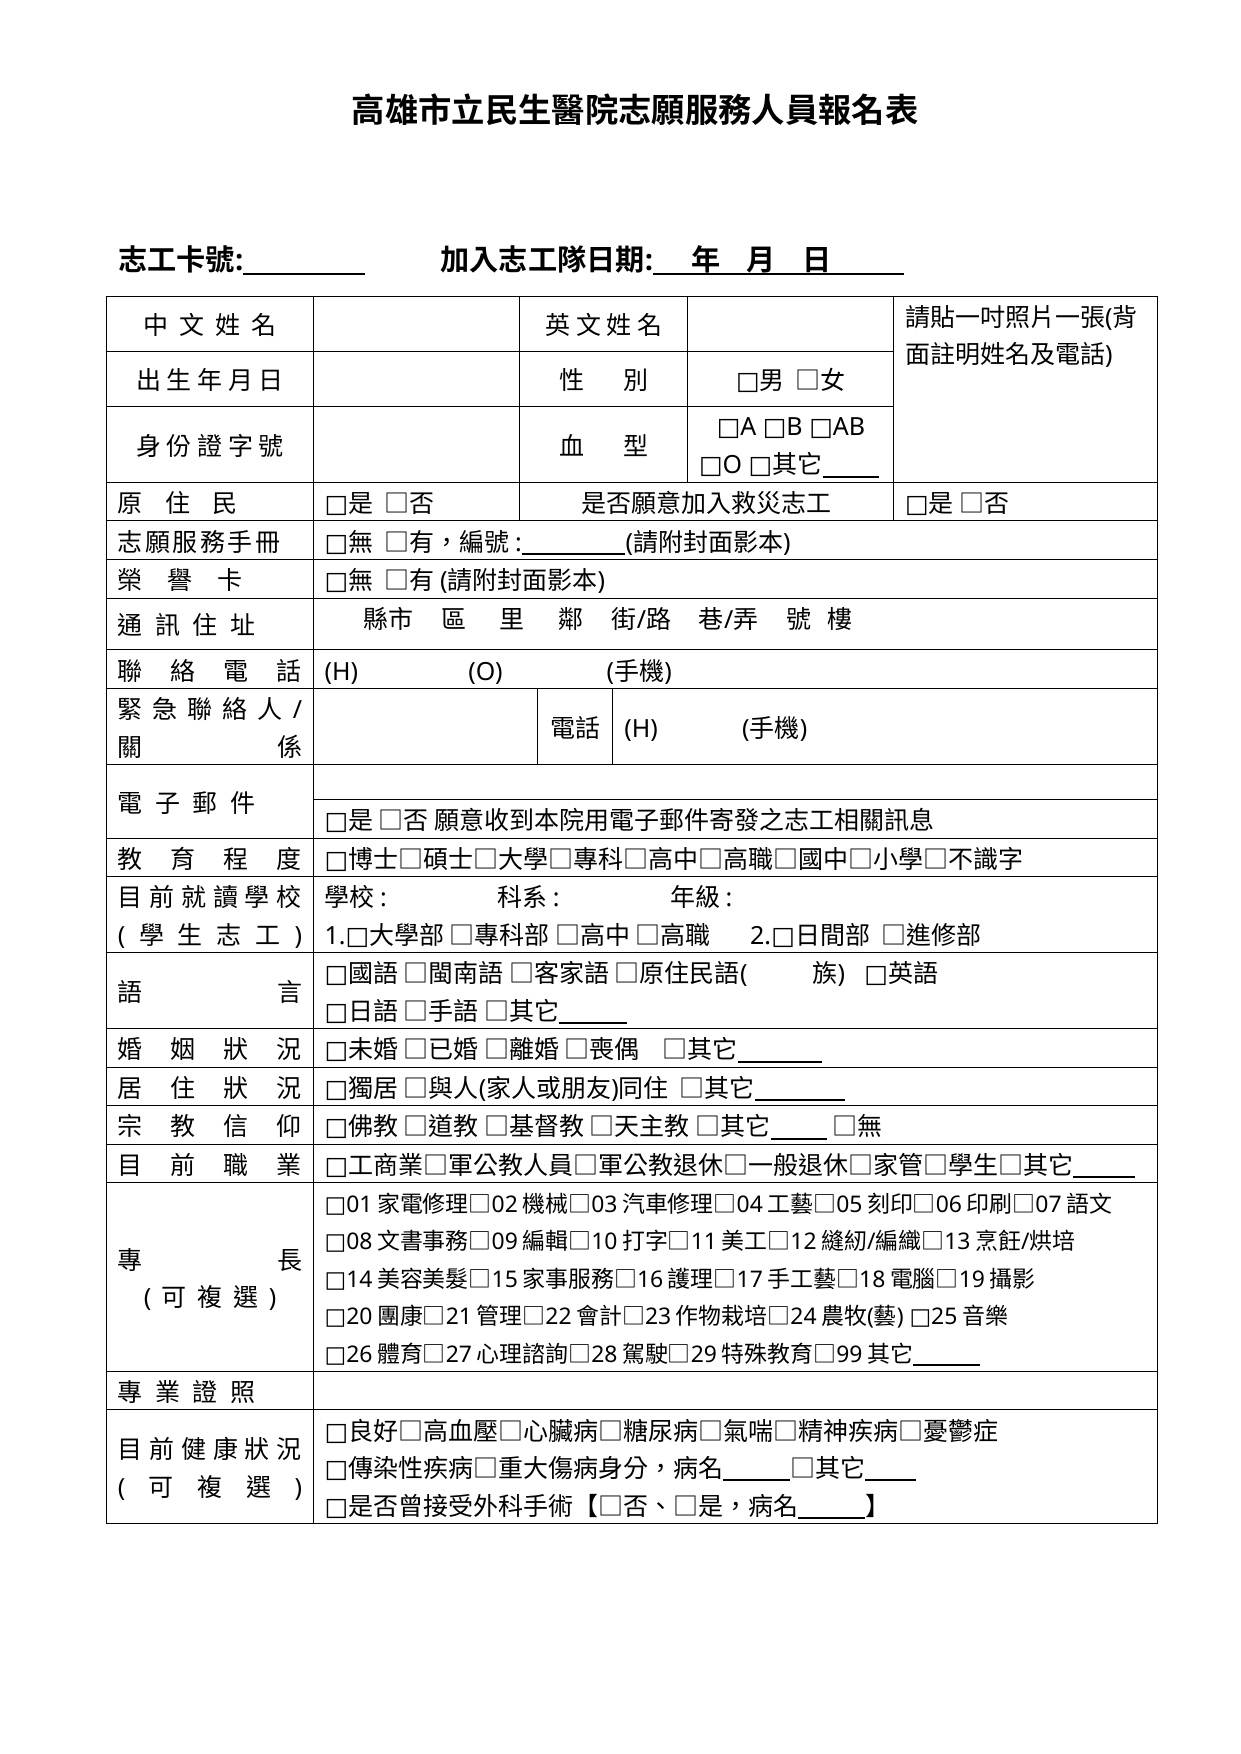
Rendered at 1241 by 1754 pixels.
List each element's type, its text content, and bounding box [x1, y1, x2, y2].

table_header 英 文 姓 名 [520, 297, 687, 351]
table_cell 電子郵件 [107, 765, 313, 837]
table_cell 目前職業 [107, 1145, 313, 1182]
text 高雄市立民生醫院志願服務人員報名表 [118, 71, 1152, 146]
table_cell 出 生 年 月 日 [107, 352, 313, 406]
table_cell □無 □有，編號 : (請附封面影本) [314, 521, 1157, 559]
table_cell [314, 1372, 1157, 1409]
table_cell 志願服務手冊 [107, 521, 313, 559]
table_cell 聯絡電話 [107, 650, 313, 688]
table_cell 血 型 [520, 407, 687, 482]
table_cell □未婚 □已婚 □離婚 □喪偶 □其它 [314, 1029, 1157, 1067]
table_cell □獨居 □與人(家人或朋友)同住 □其它 [314, 1068, 1157, 1105]
table_cell 專業證照 [107, 1372, 313, 1409]
table_cell 宗教信仰 [107, 1106, 313, 1144]
table_cell 性 別 [520, 352, 687, 406]
table_header 中 文 姓 名 [107, 297, 313, 351]
table_cell 教育程度 [107, 839, 313, 876]
table_cell 目前就讀學校 (學生志工) [107, 877, 313, 952]
table_cell 身 份 證 字 號 [107, 407, 313, 482]
table_cell 通訊住址 [107, 599, 313, 649]
table_cell 婚姻狀況 [107, 1029, 313, 1067]
table_cell □男 □女 [688, 352, 893, 406]
table_cell 專長 (可複選) [107, 1183, 313, 1371]
table_cell 目前健康狀況 (可複選) [107, 1410, 313, 1523]
table_cell □工商業□軍公教人員□軍公教退休□一般退休□家管□學生□其它 [314, 1145, 1157, 1182]
table_cell 電話 [538, 689, 612, 764]
text 志工卡號: 加入志工隊日期: 年 月 日 [118, 221, 1152, 296]
table_cell □01家電修理□02機械□03汽車修理□04工藝□05刻印□06印刷□07語文 □08文書事務□09編輯□10打字□11美工□12縫紉/編織□13烹飪/烘培 □14美容美髮□15家事服務□16護理□17手工藝□18電腦□19攝影 □20團康□21管理□22會計□23作物栽培□24農牧(藝) □25音樂 □26體育□27心理諮詢□28駕駛□29特殊教育□99其它 [314, 1183, 1157, 1371]
table_cell [314, 765, 1157, 799]
table_cell □是 □否 [894, 483, 1157, 520]
table_cell 緊急聯絡人/ 關係 [107, 689, 313, 764]
table_cell □博士□碩士□大學□專科□高中□高職□國中□小學□不識字 [314, 839, 1157, 876]
table_cell 學校 : 科系 : 年級 : 1.□大學部 □專科部 □高中 □高職 2.□日間部 □進修部 [314, 877, 1157, 952]
table_cell 榮譽卡 [107, 560, 313, 597]
table_cell 縣市 區 里 鄰 街/路 巷/弄 號 樓 [314, 599, 1157, 649]
table_cell 原 住 民 [107, 483, 313, 520]
table_cell [314, 689, 537, 764]
table_cell [314, 407, 519, 482]
table_header 請貼一吋照片一張(背面註明姓名及電話) [894, 297, 1157, 482]
table_header [314, 297, 519, 351]
table_cell □A □B □AB □O □其它 [688, 407, 893, 482]
table_header [688, 297, 893, 351]
table_cell 居住狀況 [107, 1068, 313, 1105]
table_cell □是 □否 [314, 483, 519, 520]
table_cell □是 □否 願意收到本院用電子郵件寄發之志工相關訊息 [314, 800, 1157, 837]
table_cell 語言 [107, 953, 313, 1028]
table_cell □良好□高血壓□心臟病□糖尿病□氣喘□精神疾病□憂鬱症 □傳染性疾病□重大傷病身分，病名 □其它 □是否曾接受外科手術【□否、□是，病名 】 [314, 1410, 1157, 1523]
table_cell □佛教 □道教 □基督教 □天主教 □其它 □無 [314, 1106, 1157, 1144]
table_cell □國語 □閩南語 □客家語 □原住民語( 族) □英語 □日語 □手語 □其它 [314, 953, 1157, 1028]
table_cell [314, 352, 519, 406]
table_cell (H) (手機) [613, 689, 1157, 764]
table_cell 是否願意加入救災志工 [520, 483, 893, 520]
table_cell □無 □有 (請附封面影本) [314, 560, 1157, 597]
table_cell (H) (O) (手機) [314, 650, 1157, 688]
